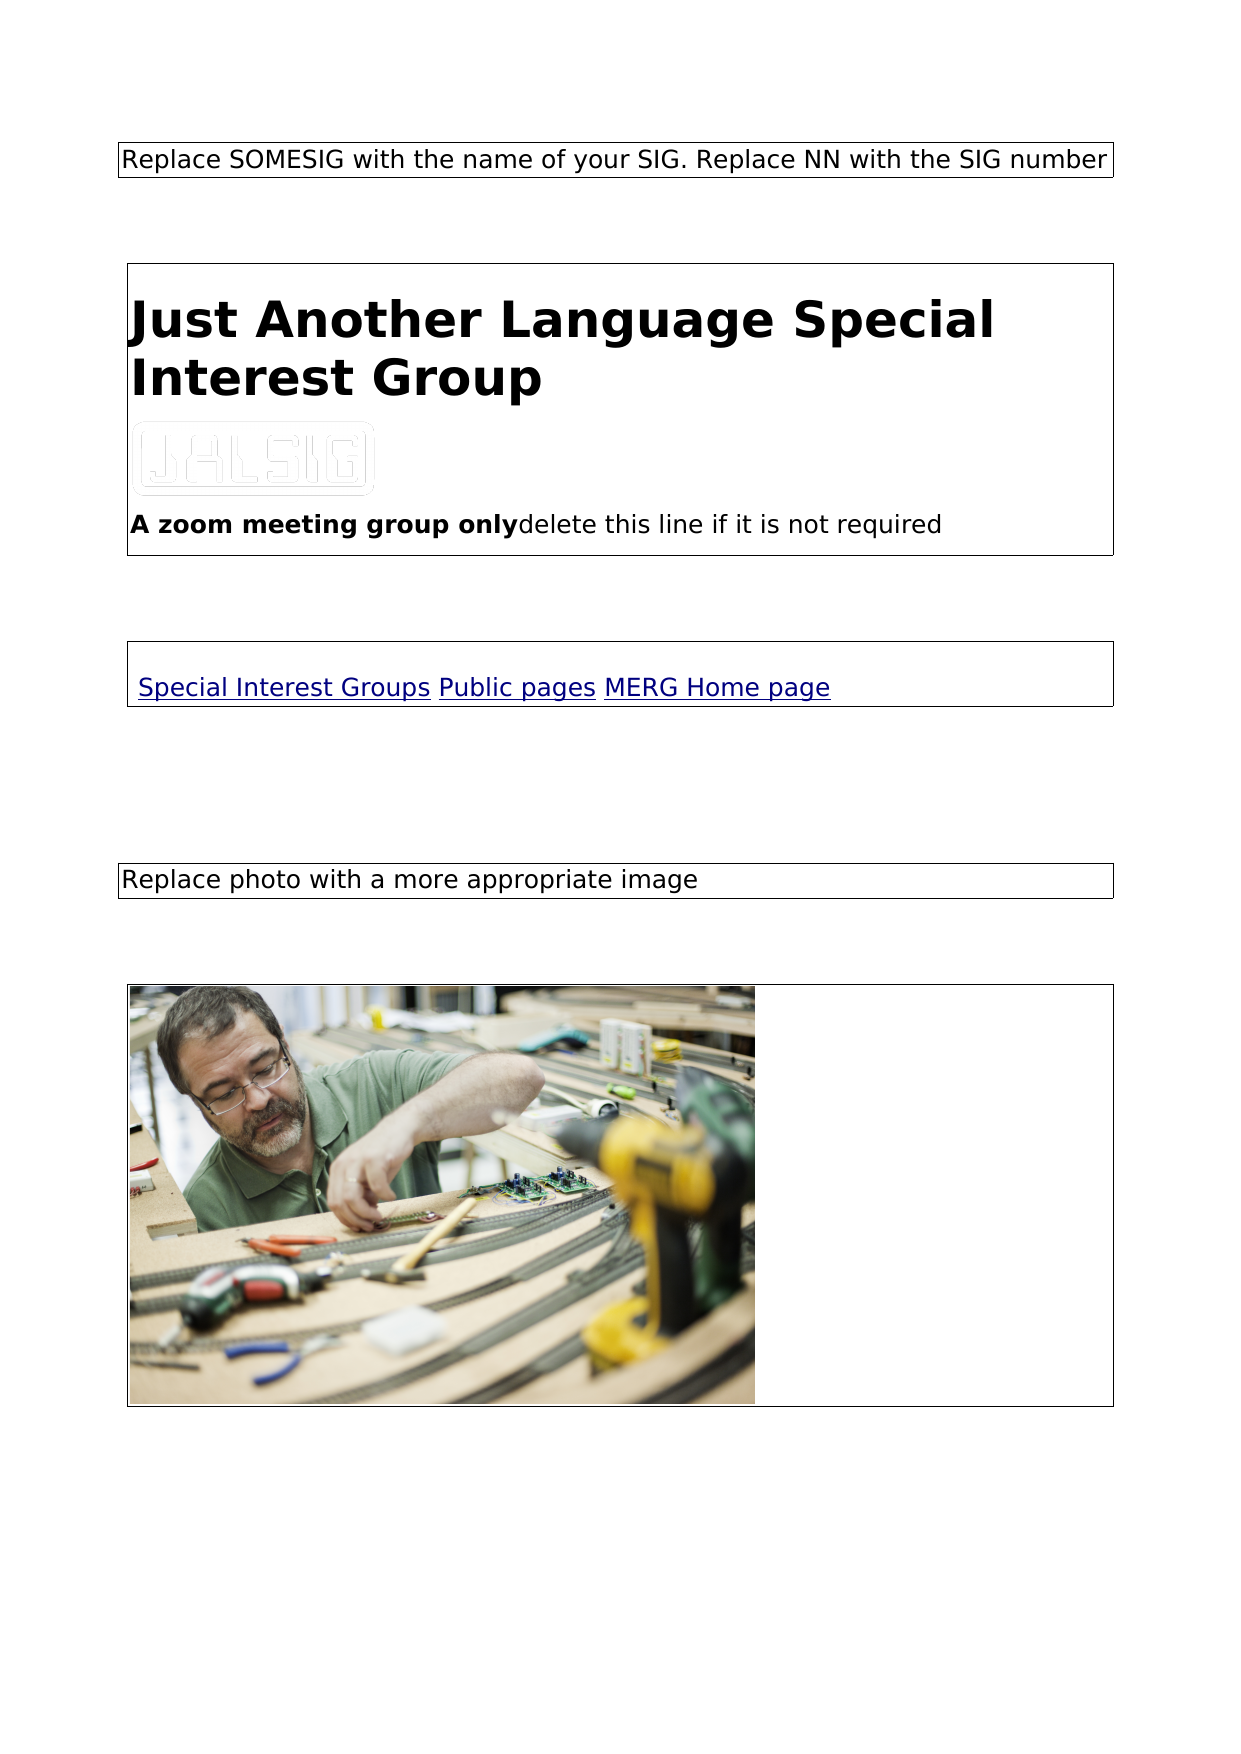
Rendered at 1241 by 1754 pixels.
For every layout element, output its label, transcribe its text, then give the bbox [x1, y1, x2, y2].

picture [129, 986, 755, 1404]
table_header [128, 985, 1113, 1406]
table_header Special Interest Groups Public pages MERG Home page [128, 642, 1113, 706]
table_header Replace SOMESIG with the name of your SIG. Replace NN with the SIG number [119, 143, 1113, 177]
table_header Replace photo with a more appropriate image [119, 864, 1113, 898]
picture [129, 420, 376, 499]
table_header Just Another Language Special Interest Group A zoom meeting group onlydelete this line if it is not required [128, 264, 1113, 555]
